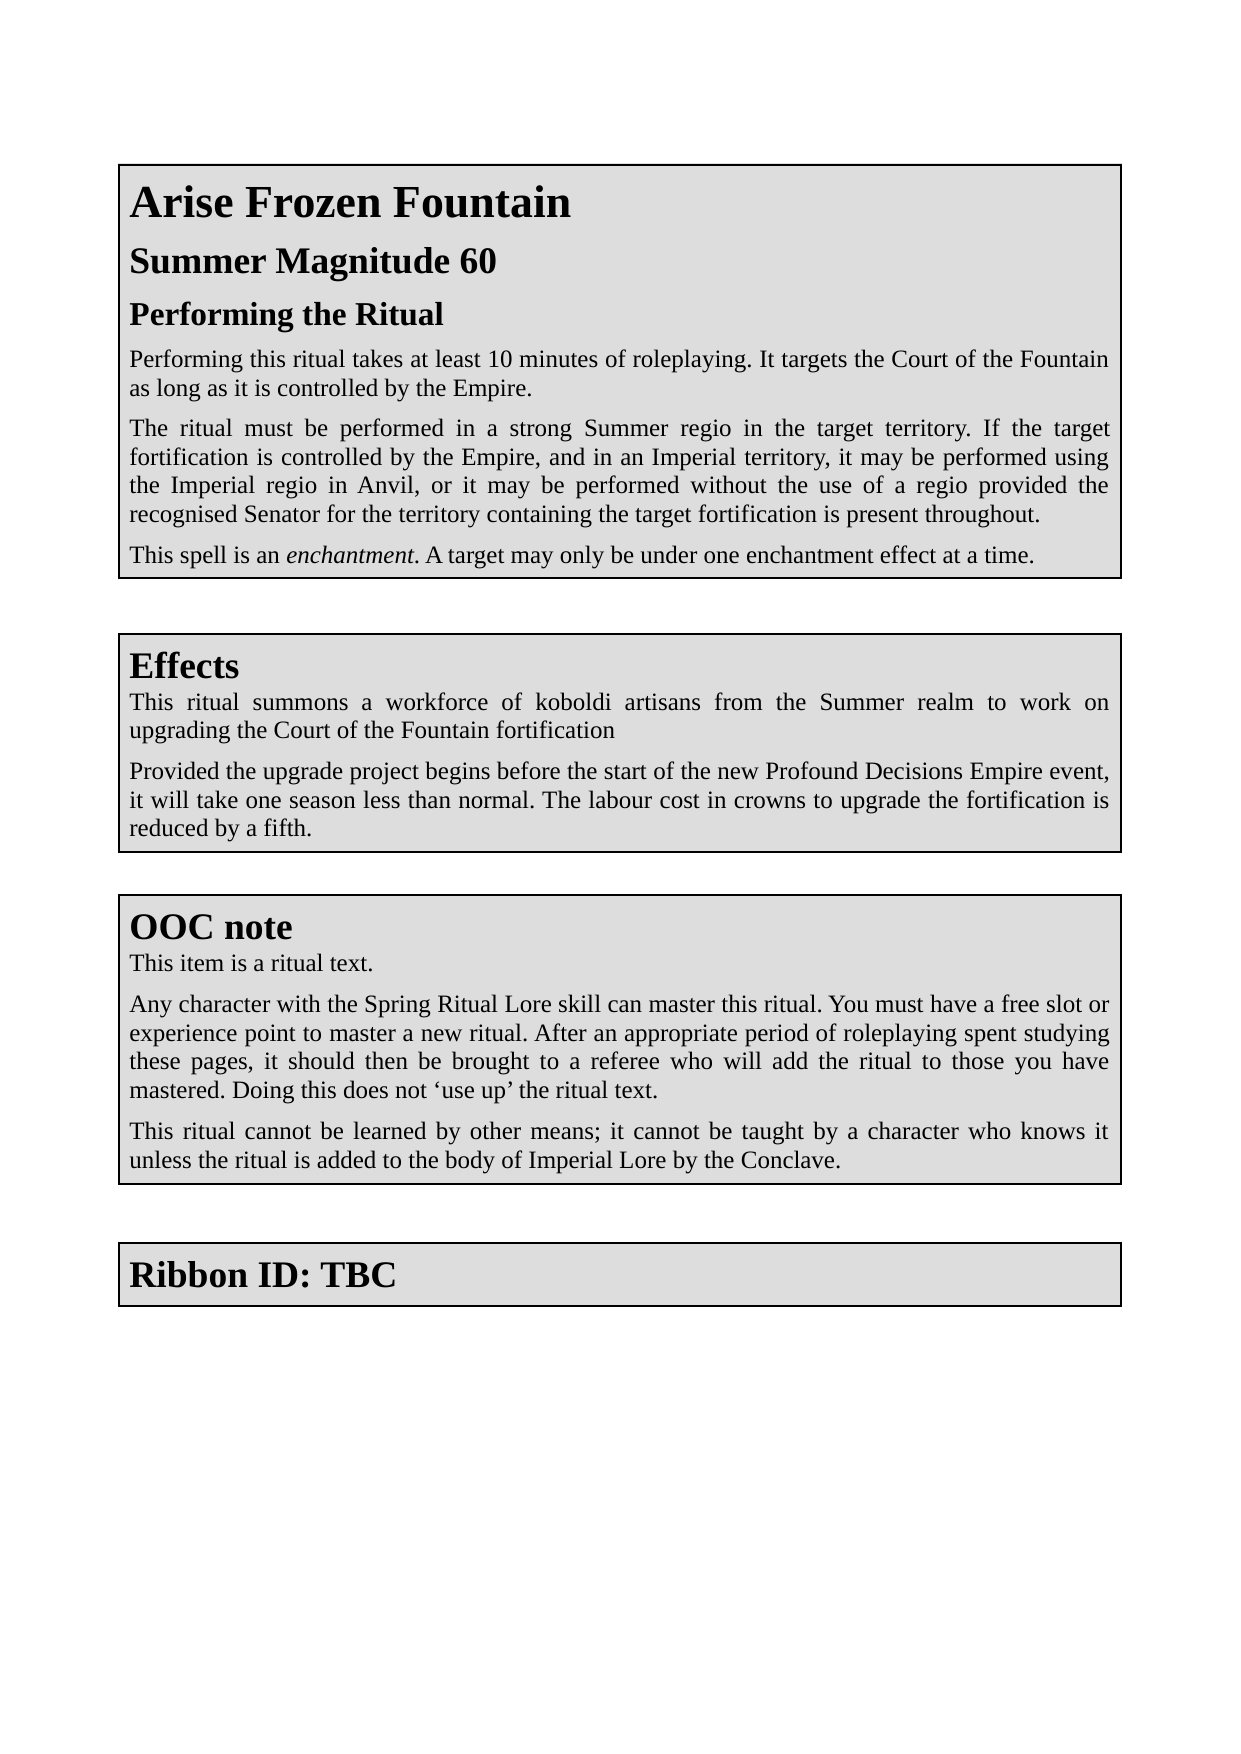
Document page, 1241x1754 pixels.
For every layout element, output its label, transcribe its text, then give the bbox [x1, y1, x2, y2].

subtitle Arise Frozen Fountain [120, 166, 1120, 227]
text This ritual cannot be learned by other means; it cannot be taught by a character who knows it unless the ritual is added to the body of Imperial Lore by the Conclave. [120, 1106, 1120, 1183]
subtitle Ribbon ID: TBC [120, 1244, 1120, 1305]
text This ritual summons a workforce of koboldi artisans from the Summer realm to work on upgrading the Court of the Fountain fortification [120, 676, 1120, 744]
subtitle Performing the Ritual [120, 283, 1120, 332]
subtitle Effects [120, 635, 1120, 676]
text This spell is an enchantment. A target may only be under one enchantment effect at a time. [120, 529, 1120, 577]
text The ritual must be performed in a strong Summer regio in the target territory. If the target fortification is controlled by the Empire, and in an Imperial territory, it may be performed using the Imperial regio in Anvil, or it may be performed without the use of a regio provided the recognised Senator for the territory containing the target fortification is present throughout. [120, 402, 1120, 528]
text Provided the upgrade project begins before the start of the new Profound Decisions Empire event, it will take one season less than normal. The labour cost in crowns to upgrade the fortification is reduced by a fifth. [120, 745, 1120, 851]
text Performing this ritual takes at least 10 minutes of roleplaying. It targets the Court of the Fountain as long as it is controlled by the Empire. [120, 333, 1120, 401]
subtitle Summer Magnitude 60 [120, 228, 1120, 282]
subtitle OOC note [120, 896, 1120, 937]
text This item is a ritual text. [120, 937, 1120, 976]
text Any character with the Spring Ritual Lore skill can master this ritual. You must have a free slot or experience point to master a new ritual. After an appropriate period of roleplaying spent studying these pages, it should then be brought to a referee who will add the ritual to those you have mastered. Doing this does not ‘use up’ the ritual text. [120, 978, 1120, 1104]
